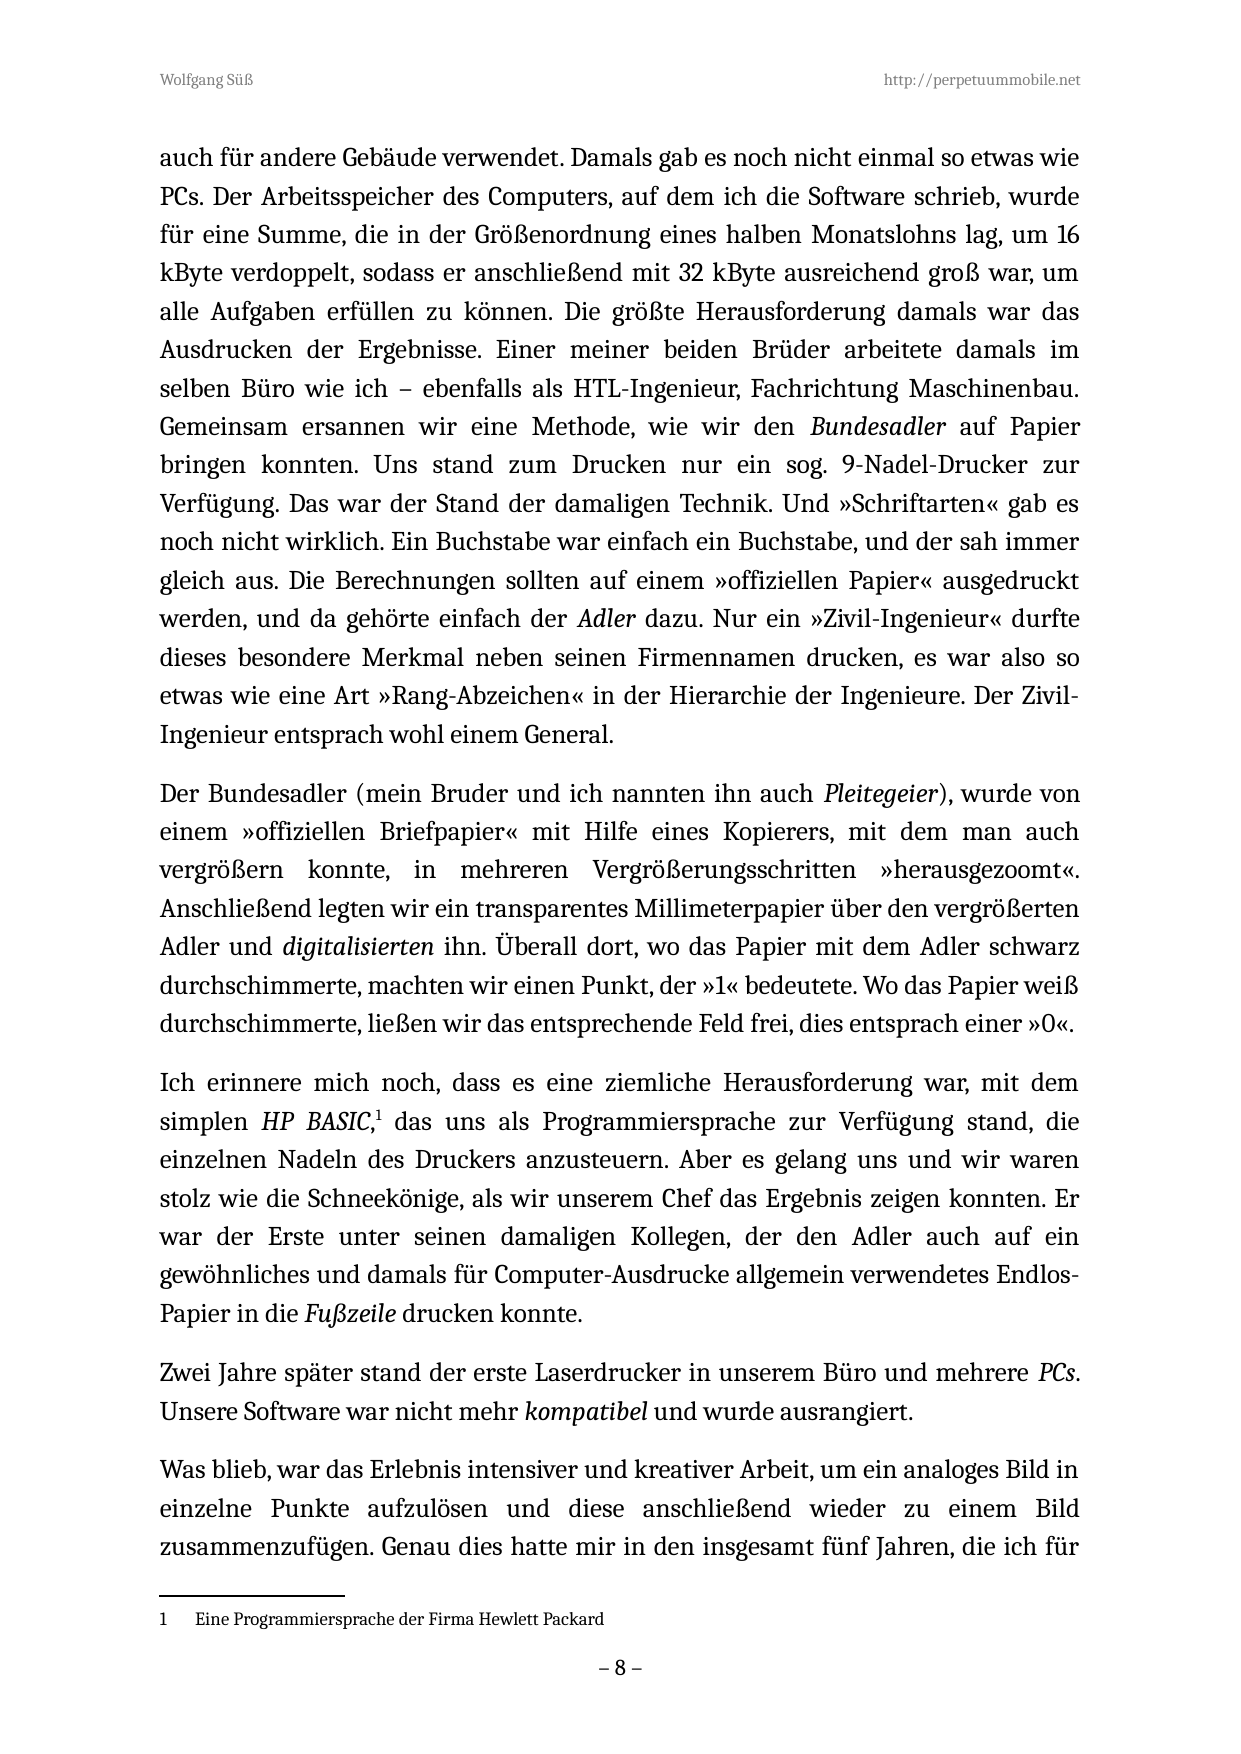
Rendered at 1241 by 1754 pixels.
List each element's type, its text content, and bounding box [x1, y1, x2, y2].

text auch für andere Gebäude verwendet. Damals gab es noch nicht einmal so etwas wie PCs. Der Arbeitsspeicher des Computers, auf dem ich die Software schrieb, wurde für eine Summe, die in der Größenordnung eines halben Monatslohns lag, um 16 kByte verdoppelt, sodass er anschließend mit 32 kByte ausreichend groß war, um alle Aufgaben erfüllen zu können. Die größte Herausforderung damals war das Ausdrucken der Ergebnisse. Einer meiner beiden Brüder arbeitete damals im selben Büro wie ich – ebenfalls als HTL-Ingenieur, Fachrichtung Maschinenbau. Gemeinsam ersannen wir eine Methode, wie wir den Bundesadler auf Papier bringen konnten. Uns stand zum Drucken nur ein sog. 9-Nadel-Drucker zur Verfügung. Das war der Stand der damaligen Technik. Und »Schriftarten« gab es noch nicht wirklich. Ein Buchstabe war einfach ein Buchstabe, und der sah immer gleich aus. Die Berechnungen sollten auf einem »offiziellen Papier« ausgedruckt werden, und da gehörte einfach der Adler dazu. Nur ein »Zivil-Ingenieur« durfte dieses besondere Merkmal neben seinen Firmennamen drucken, es war also so etwas wie eine Art »Rang-Abzeichen« in der Hierarchie der Ingenieure. Der Zivil-Ingenieur entsprach wohl einem General. [159, 136, 1081, 751]
text Was blieb, war das Erlebnis intensiver und kreativer Arbeit, um ein analoges Bild in einzelne Punkte aufzulösen und diese anschließend wieder zu einem Bild zusammenzufügen. Genau dies hatte mir in den insgesamt fünf Jahren, die ich für [159, 1448, 1081, 1563]
text Ich erinnere mich noch, dass es eine ziemliche Herausforderung war, mit dem simplen HP BASIC, das uns als Programmiersprache zur Verfügung stand, die einzelnen Nadeln des Druckers anzusteuern. Aber es gelang uns und wir waren stolz wie die Schneekönige, als wir unserem Chef das Ergebnis zeigen konnten. Er war der Erste unter seinen damaligen Kollegen, der den Adler auch auf ein gewöhnliches und damals für Computer-Ausdrucke allgemein verwendetes Endlos-Papier in die Fußzeile drucken konnte. [159, 1061, 1081, 1330]
text Zwei Jahre später stand der erste Laserdrucker in unserem Büro und mehrere PCs. Unsere Software war nicht mehr kompatibel und wurde ausrangiert. [159, 1351, 1081, 1428]
text Eine Programmiersprache der Firma Hewlett Packard [159, 1608, 1081, 1630]
text Der Bundesadler (mein Bruder und ich nannten ihn auch Pleitegeier), wurde von einem »offiziellen Briefpapier« mit Hilfe eines Kopierers, mit dem man auch vergrößern konnte, in mehreren Vergrößerungsschritten »herausgezoomt«. Anschließend legten wir ein transparentes Millimeterpapier über den vergrößerten Adler und digitalisierten ihn. Überall dort, wo das Papier mit dem Adler schwarz durchschimmerte, machten wir einen Punkt, der »1« bedeutete. Wo das Papier weiß durchschimmerte, ließen wir das entsprechende Feld frei, dies entsprach einer »0«. [159, 771, 1081, 1040]
